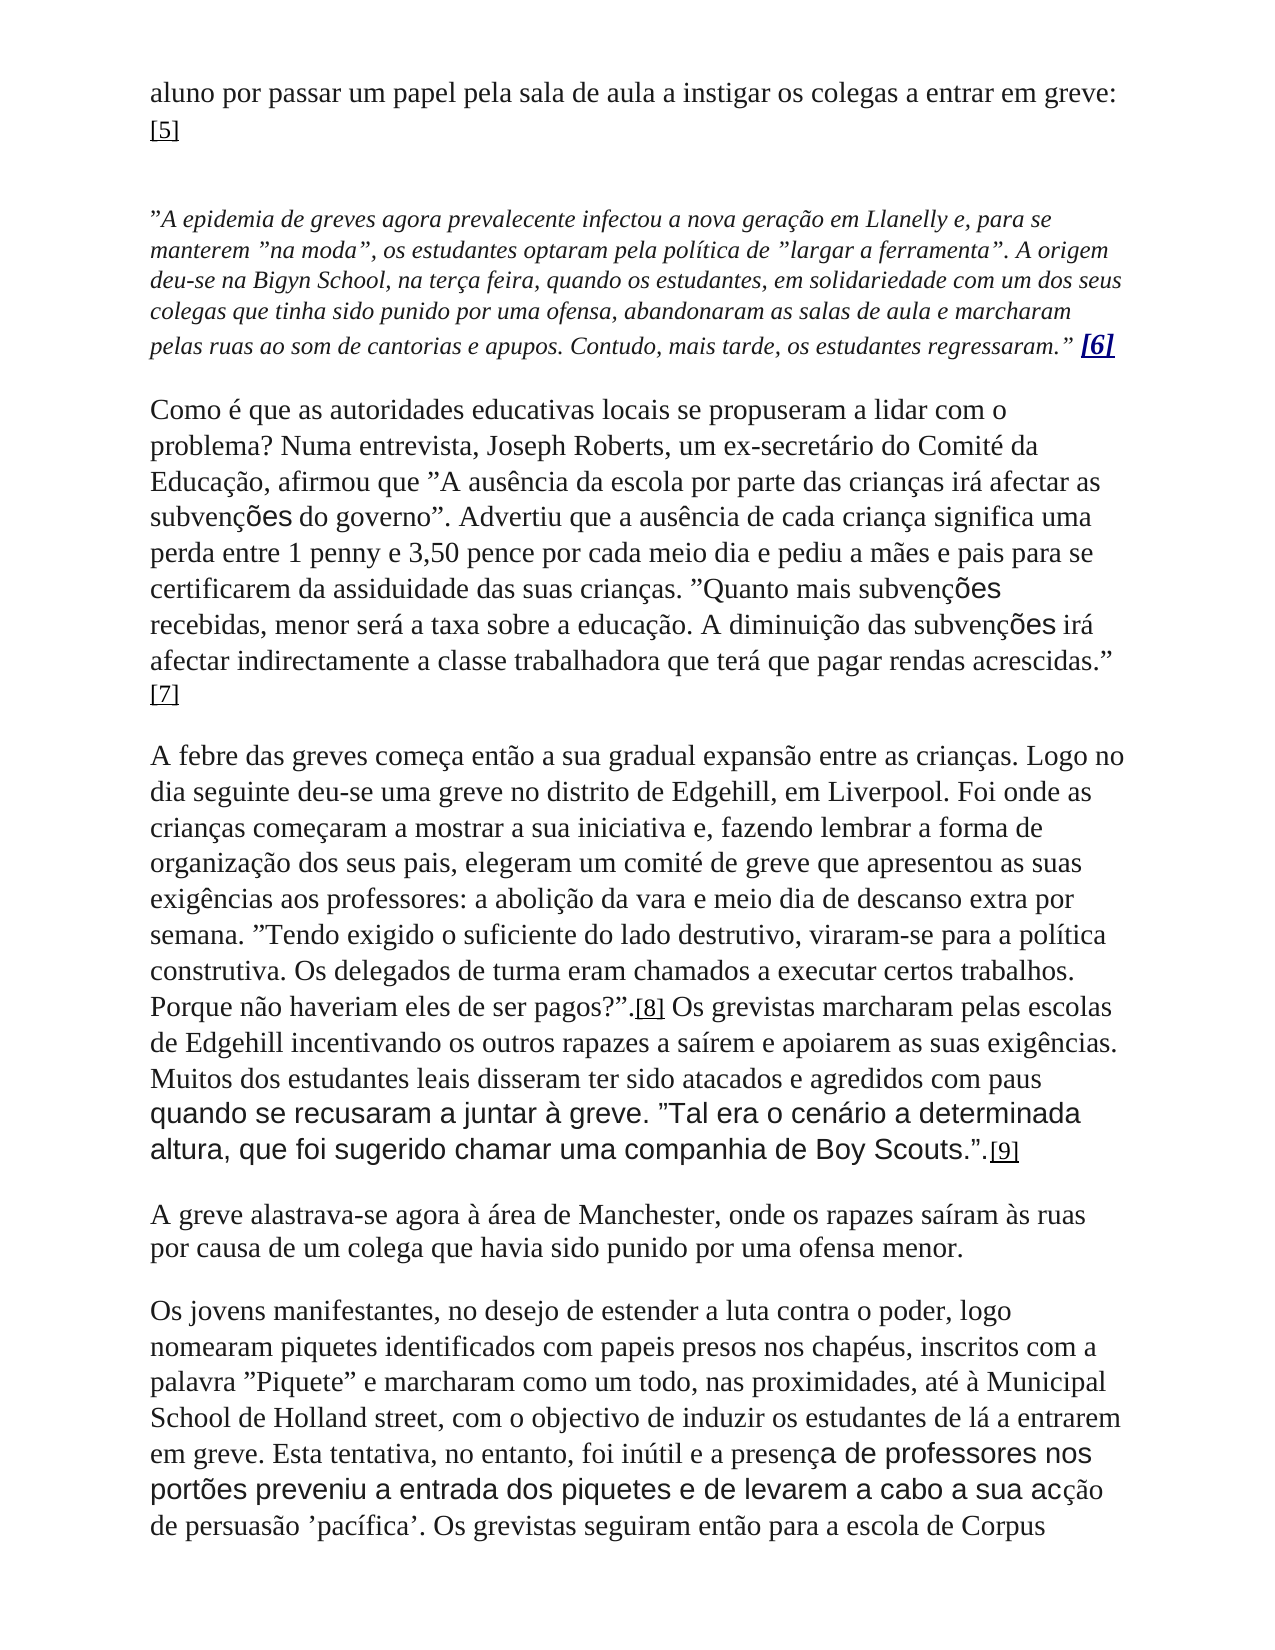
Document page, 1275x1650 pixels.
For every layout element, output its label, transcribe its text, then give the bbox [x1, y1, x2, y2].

text A greve alastrava-se agora à área de Manchester, onde os rapazes saíram às ruas por causa de um colega que havia sido punido por uma ofensa menor. [150, 1197, 1125, 1264]
text A febre das greves começa então a sua gradual expansão entre as crianças. Logo no dia seguinte deu-se uma greve no distrito de Edgehill, em Liverpool. Foi onde as crianças começaram a mostrar a sua iniciativa e, fazendo lembrar a forma de organização dos seus pais, elegeram um comité de greve que apresentou as suas exigências aos professores: a abolição da vara e meio dia de descanso extra por semana. ”Tendo exigido o suficiente do lado destrutivo, viraram-se para a política construtiva. Os delegados de turma eram chamados a executar certos trabalhos. Porque não haveriam eles de ser pagos?”.[8] Os grevistas marcharam pelas escolas de Edgehill incentivando os outros rapazes a saírem e apoiarem as suas exigências. Muitos dos estudantes leais disseram ter sido atacados e agredidos com paus quando se recusaram a juntar à greve. ”Tal era o cenário a determinada altura, que foi sugerido chamar uma companhia de Boy Scouts.”.[9] [150, 738, 1125, 1166]
text ”A epidemia de greves agora prevalecente infectou a nova geração em Llanelly e, para se manterem ”na moda”, os estudantes optaram pela política de ”largar a ferramenta”. A origem deu-se na Bigyn School, na terça feira, quando os estudantes, em solidariedade com um dos seus colegas que tinha sido punido por uma ofensa, abandonaram as salas de aula e marcharam pelas ruas ao som de cantorias e apupos. Contudo, mais tarde, os estudantes regressaram.” [6] [150, 204, 1125, 361]
text Como é que as autoridades educativas locais se propuseram a lidar com o problema? Numa entrevista, Joseph Roberts, um ex-secretário do Comité da Educação, afirmou que ”A ausência da escola por parte das crianças irá afectar as subvenções do governo”. Advertiu que a ausência de cada criança significa uma perda entre 1 penny e 3,50 pence por cada meio dia e pediu a mães e pais para se certificarem da assiduidade das suas crianças. ”Quanto mais subvenções recebidas, menor será a taxa sobre a educação. A diminuição das subvenções irá afectar indirectamente a classe trabalhadora que terá que pagar rendas acrescidas.” [7] [150, 392, 1125, 707]
text Os jovens manifestantes, no desejo de estender a luta contra o poder, logo nomearam piquetes identificados com papeis presos nos chapéus, inscritos com a palavra ”Piquete” e marcharam como um todo, nas proximidades, até à Municipal School de Holland street, com o objectivo de induzir os estudantes de lá a entrarem em greve. Esta tentativa, no entanto, foi inútil e a presença de professores nos portões preveniu a entrada dos piquetes e de levarem a cabo a sua acção de persuasão ’pacífica’. Os grevistas seguiram então para a escola de Corpus [150, 1293, 1125, 1542]
text aluno por passar um papel pela sala de aula a instigar os colegas a entrar em greve:[5] [150, 75, 1125, 144]
